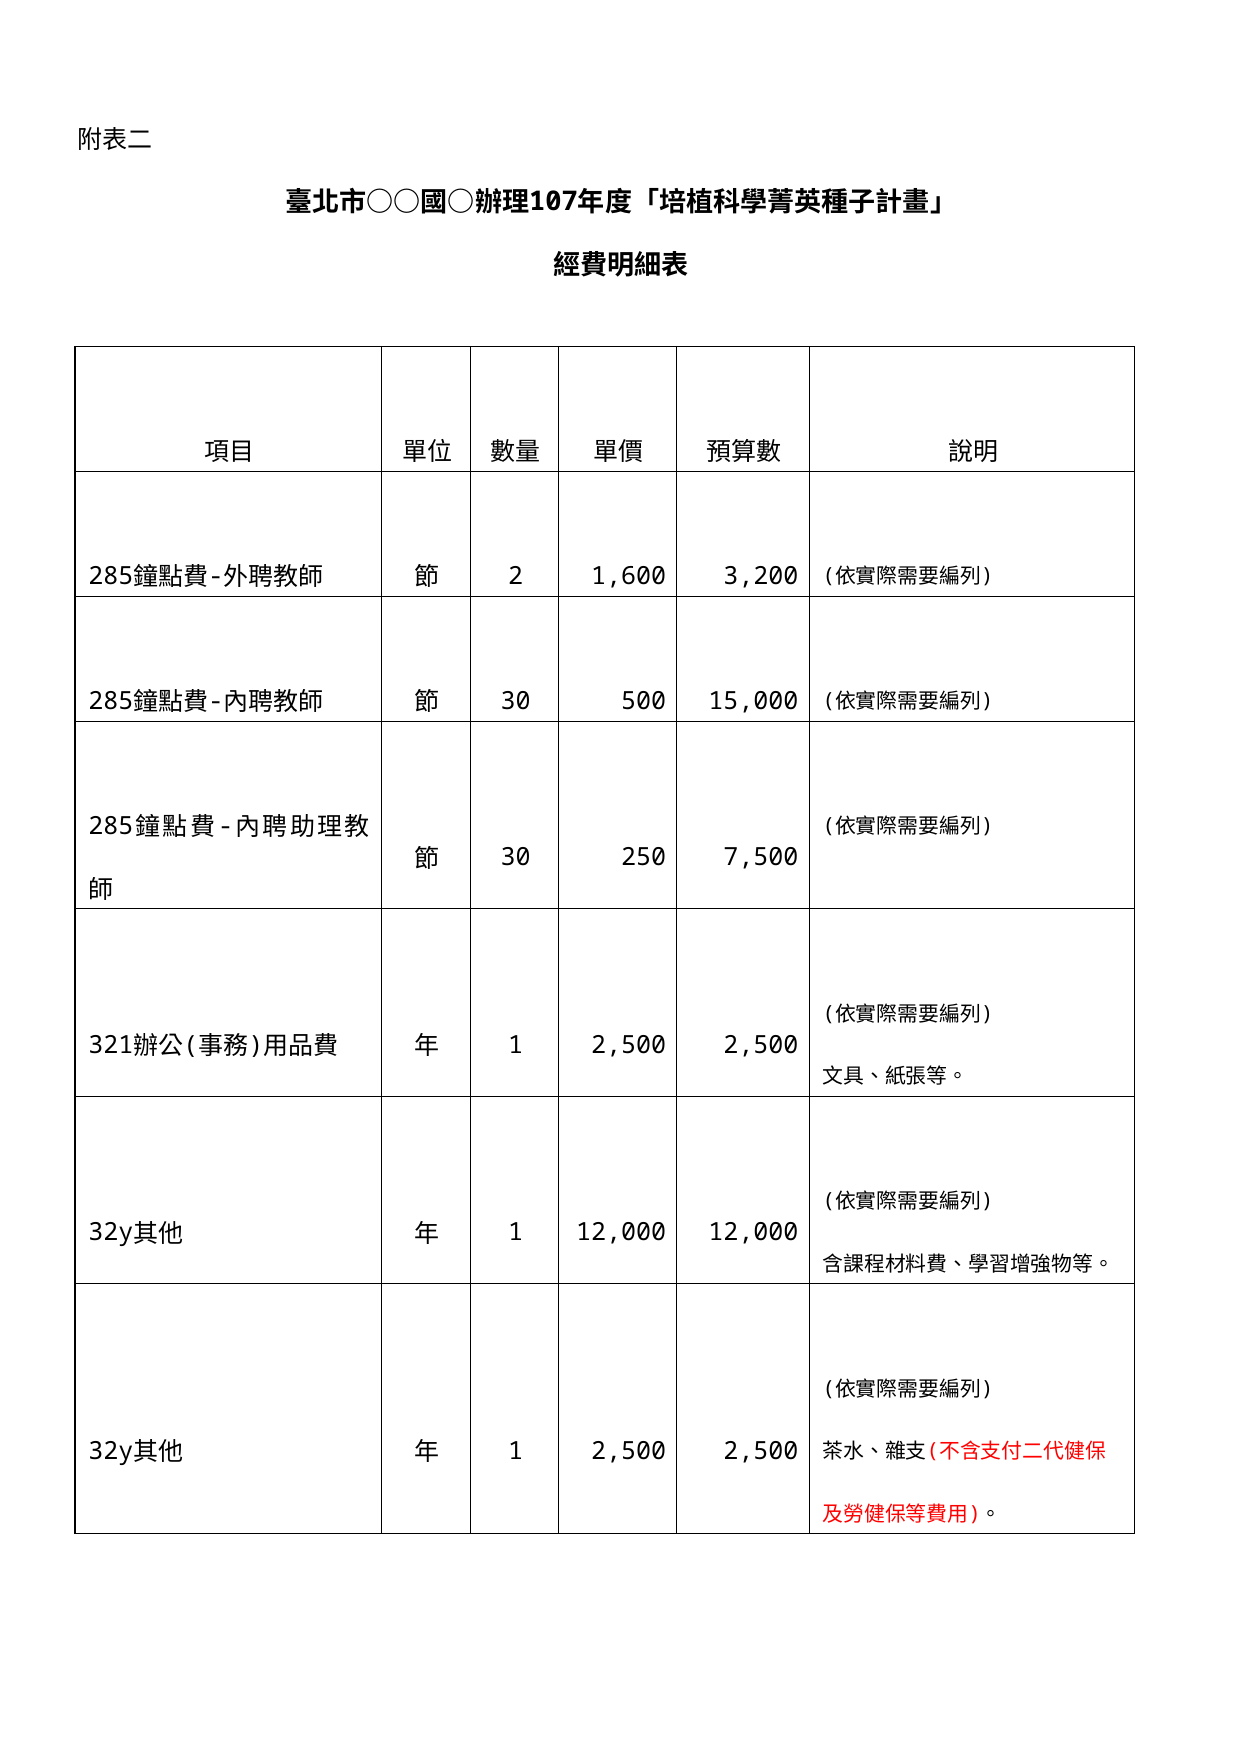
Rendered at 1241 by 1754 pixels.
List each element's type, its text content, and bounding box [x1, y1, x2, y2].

text 臺北市○○國○辦理107年度「培植科學菁英種子計畫」 [77, 158, 1165, 221]
table_header 說明 [810, 347, 1134, 471]
table_cell (依實際需要編列) [810, 472, 1134, 596]
table_cell 2 [471, 472, 558, 596]
table_cell 321辦公(事務)用品費 [76, 909, 381, 1096]
table_cell 2,500 [559, 1284, 676, 1533]
table_cell 節 [382, 597, 470, 721]
table_header 數量 [471, 347, 558, 471]
table_cell 32y其他 [76, 1097, 381, 1283]
table_header 單價 [559, 347, 676, 471]
table_cell 285鐘點費-外聘教師 [76, 472, 381, 596]
table_header 預算數 [677, 347, 809, 471]
table_cell 節 [382, 722, 470, 908]
table_cell (依實際需要編列) 茶水、雜支(不含支付二代健保及勞健保等費用)。 [810, 1284, 1134, 1533]
table_cell 285鐘點費-內聘教師 [76, 597, 381, 721]
text 附表二 [77, 96, 1165, 158]
table_cell 15,000 [677, 597, 809, 721]
table_cell 節 [382, 472, 470, 596]
table_cell 1 [471, 1284, 558, 1533]
table_cell (依實際需要編列) 文具、紙張等。 [810, 909, 1134, 1096]
table_cell 30 [471, 722, 558, 908]
table_cell 年 [382, 1284, 470, 1533]
table_cell 12,000 [677, 1097, 809, 1283]
table_cell 1 [471, 1097, 558, 1283]
text 經費明細表 [77, 221, 1165, 283]
table_cell (依實際需要編列) 含課程材料費、學習增強物等。 [810, 1097, 1134, 1283]
table_cell (依實際需要編列) [810, 722, 1134, 908]
table_cell 1 [471, 909, 558, 1096]
table_cell 7,500 [677, 722, 809, 908]
table_cell 12,000 [559, 1097, 676, 1283]
table_header 單位 [382, 347, 470, 471]
table_cell 2,500 [677, 1284, 809, 1533]
table_cell 500 [559, 597, 676, 721]
table_cell 30 [471, 597, 558, 721]
table_header 項目 [76, 347, 381, 471]
table_cell 年 [382, 909, 470, 1096]
table_cell 2,500 [559, 909, 676, 1096]
table_cell 32y其他 [76, 1284, 381, 1533]
table_cell 1,600 [559, 472, 676, 596]
table_cell 3,200 [677, 472, 809, 596]
table_cell 250 [559, 722, 676, 908]
table_cell 2,500 [677, 909, 809, 1096]
table_cell 285鐘點費-內聘助理教師 [76, 722, 381, 908]
table_cell 年 [382, 1097, 470, 1283]
table_cell (依實際需要編列) [810, 597, 1134, 721]
